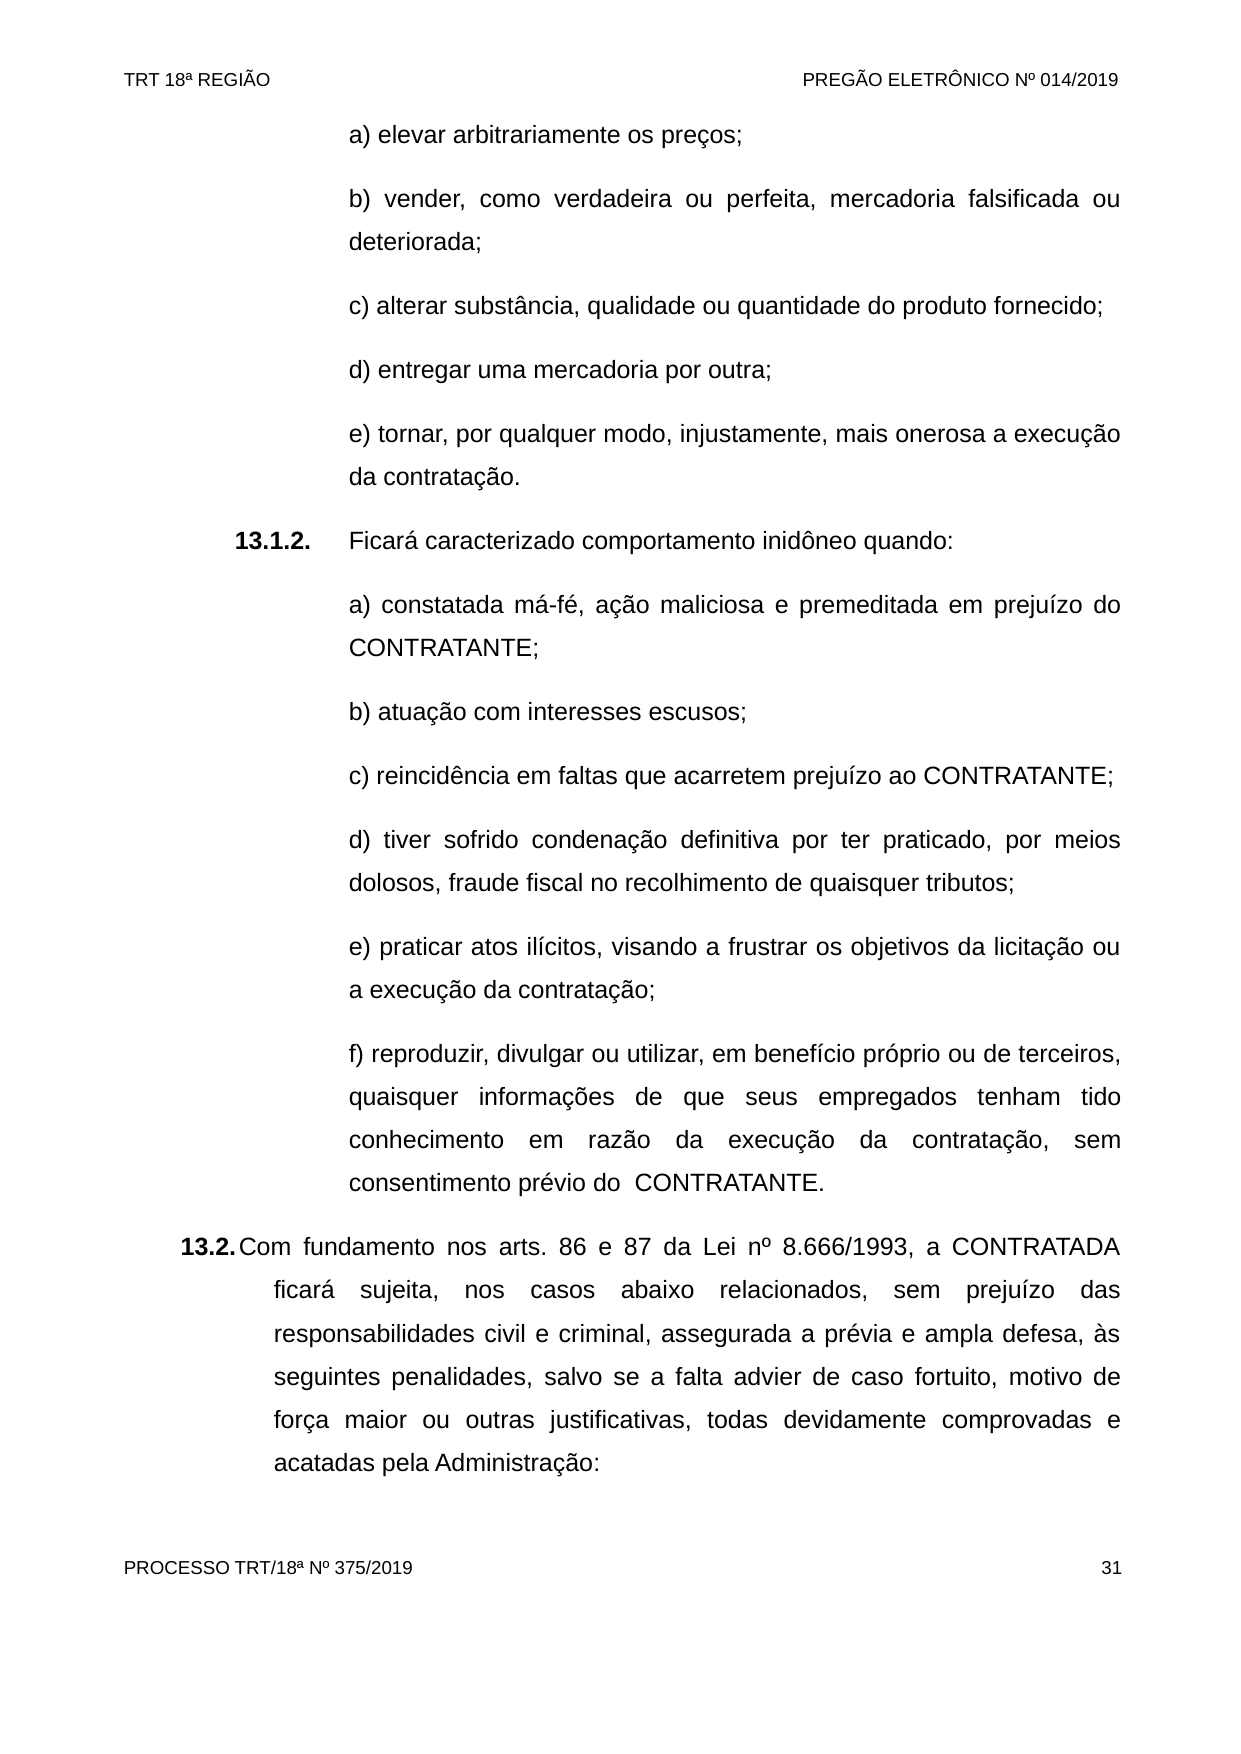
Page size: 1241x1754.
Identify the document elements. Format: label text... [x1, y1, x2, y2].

text c) reincidência em faltas que acarretem prejuízo ao CONTRATANTE; [348, 761, 1122, 790]
text c) alterar substância, qualidade ou quantidade do produto fornecido; [348, 291, 1122, 320]
text b) vender, como verdadeira ou perfeita, mercadoria falsificada ou deteriorada; [348, 184, 1122, 256]
text d) tiver sofrido condenação definitiva por ter praticado, por meios dolosos, fraude fiscal no recolhimento de quaisquer tributos; [348, 825, 1122, 897]
list Com fundamento nos arts. 86 e 87 da Lei nº 8.666/1993, a CONTRATADA ficará sujeita, nos casos abaixo relacionados, sem prejuízo das responsabilidades civil e criminal, assegurada a prévia e ampla defesa, às seguintes penalidades, salvo se a falta advier de caso fortuito, motivo de força maior ou outras justificativas, todas devidamente comprovadas e acatadas pela Administração: [236, 1232, 1122, 1477]
text d) entregar uma mercadoria por outra; [348, 355, 1122, 384]
list Ficará caracterizado comportamento inidôneo quando: [311, 526, 1122, 555]
text f) reproduzir, divulgar ou utilizar, em benefício próprio ou de terceiros, quaisquer informações de que seus empregados tenham tido conhecimento em razão da execução da contratação, sem consentimento prévio do CONTRATANTE. [348, 1039, 1122, 1197]
text e) tornar, por qualquer modo, injustamente, mais onerosa a execução da contratação. [348, 419, 1122, 491]
text a) elevar arbitrariamente os preços; [348, 120, 1122, 149]
text a) constatada má-fé, ação maliciosa e premeditada em prejuízo do CONTRATANTE; [348, 590, 1122, 662]
text b) atuação com interesses escusos; [348, 697, 1122, 726]
text e) praticar atos ilícitos, visando a frustrar os objetivos da licitação ou a execução da contratação; [348, 932, 1122, 1004]
